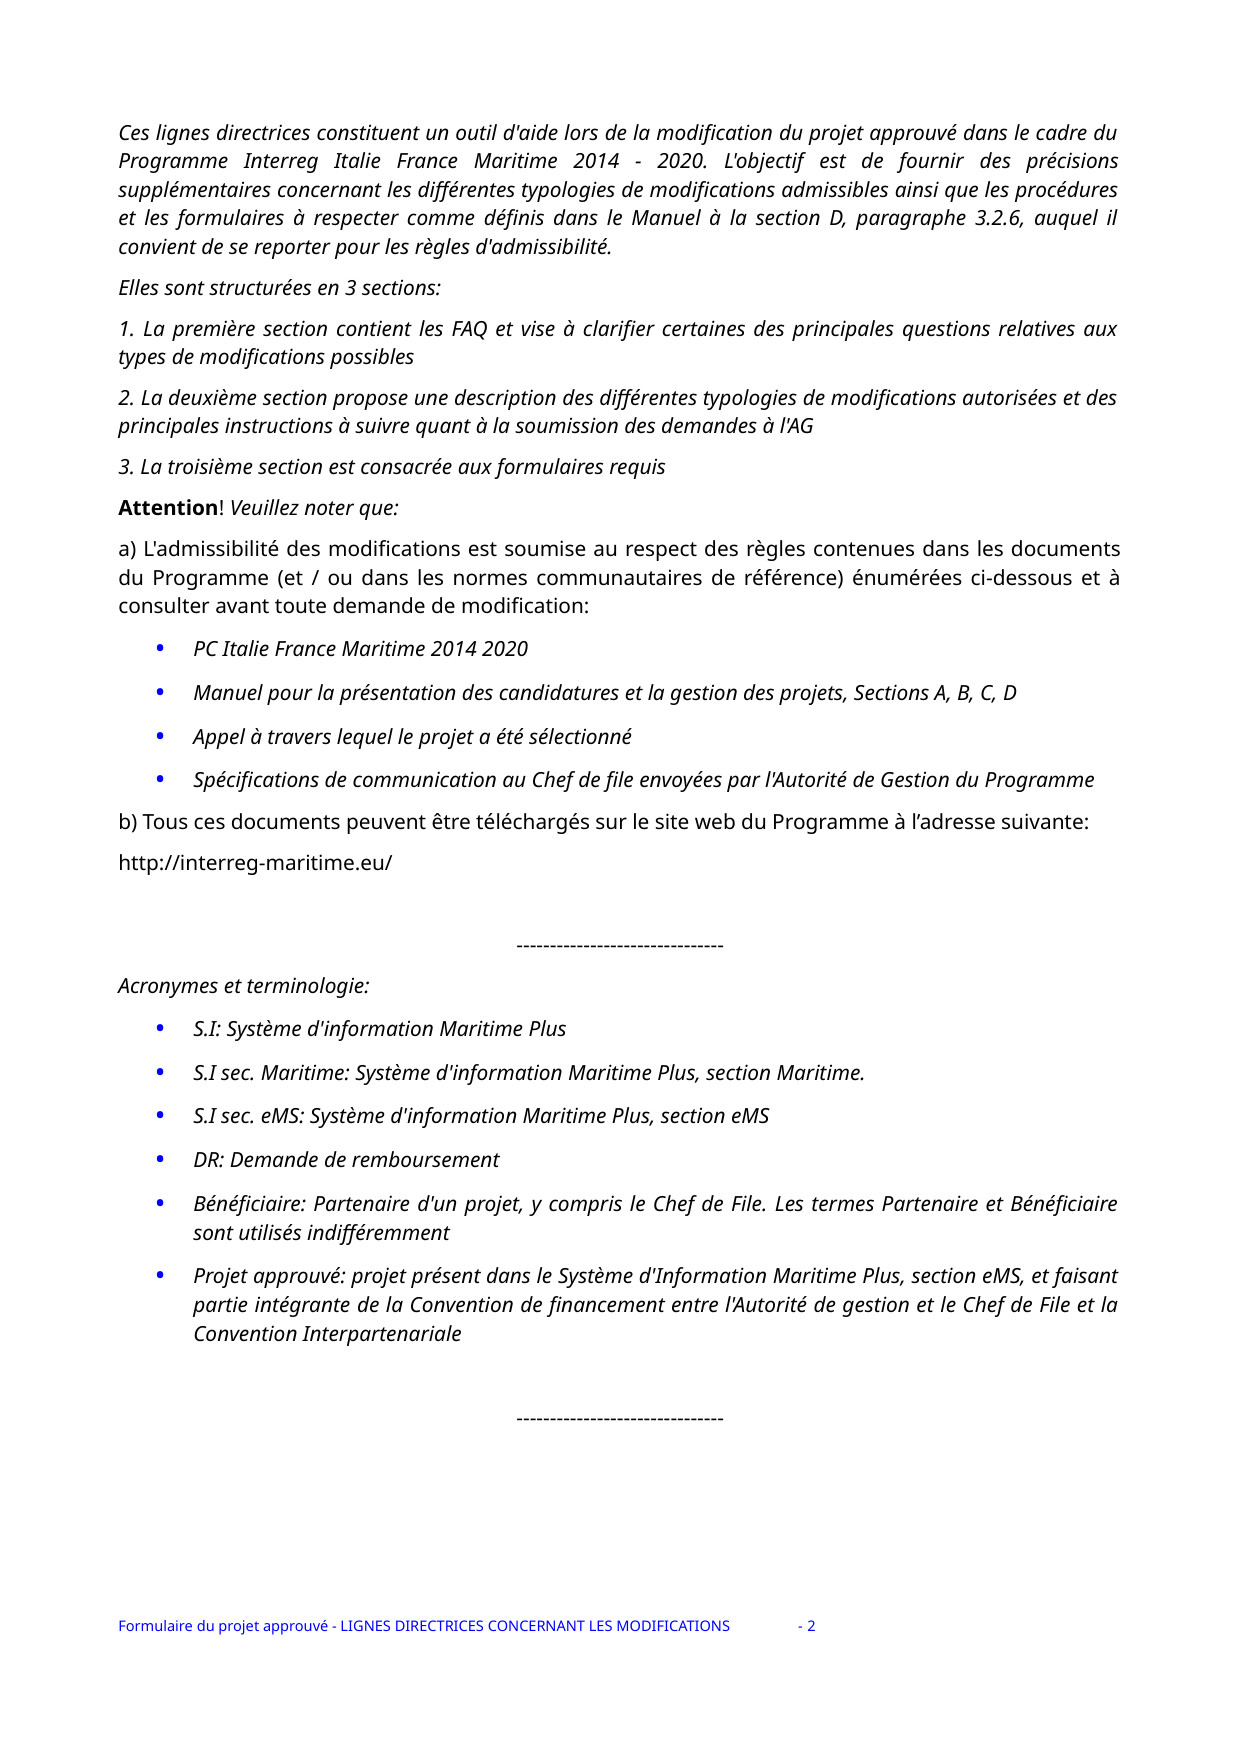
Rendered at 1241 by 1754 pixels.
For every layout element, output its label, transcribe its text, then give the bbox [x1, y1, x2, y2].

list Manuel pour la présentation des candidatures et la gestion des projets, Sections A, B, C, D [156, 676, 1122, 707]
list Bénéficiaire: Partenaire d'un projet, y compris le Chef de File. Les termes Partenaire et Bénéficiaire sont utilisés indifféremment [156, 1187, 1122, 1247]
text Ces lignes directrices constituent un outil d'aide lors de la modification du projet approuvé dans le cadre du Programme Interreg Italie France Maritime 2014 - 2020. L'objectif est de fournir des précisions supplémentaires concernant les différentes typologies de modifications admissibles ainsi que les procédures et les formulaires à respecter comme définis dans le Manuel à la section D, paragraphe 3.2.6, auquel il convient de se reporter pour les règles d'admissibilité. [118, 118, 1122, 260]
text 1. La première section contient les FAQ et vise à clarifier certaines des principales questions relatives aux types de modifications possibles [118, 314, 1122, 371]
list S.I sec. Maritime: Système d'information Maritime Plus, section Maritime. [156, 1056, 1122, 1087]
text 3. La troisième section est consacrée aux formulaires requis [118, 452, 1122, 481]
text Attention! Veuillez noter que: [118, 493, 1122, 522]
list S.I sec. eMS: Système d'information Maritime Plus, section eMS [156, 1099, 1122, 1131]
list Projet approuvé: projet présent dans le Système d'Information Maritime Plus, section eMS, et faisant partie intégrante de la Convention de financement entre l'Autorité de gestion et le Chef de File et la Convention Interpartenariale [156, 1259, 1122, 1347]
text 2. La deuxième section propose une description des différentes typologies de modifications autorisées et des principales instructions à suivre quant à la soumission des demandes à l'AG [118, 383, 1122, 440]
list PC Italie France Maritime 2014 2020 [156, 632, 1122, 663]
list Appel à travers lequel le projet a été sélectionné [156, 720, 1122, 751]
text ------------------------------- [118, 930, 1122, 958]
text http://interreg-maritime.eu/ [118, 848, 1122, 877]
text b) Tous ces documents peuvent être téléchargés sur le site web du Programme à l’adresse suivante: [118, 807, 1122, 836]
text a) L'admissibilité des modifications est soumise au respect des règles contenues dans les documents du Programme (et / ou dans les normes communautaires de référence) énumérées ci-dessous et à consulter avant toute demande de modification: [118, 534, 1122, 620]
list DR: Demande de remboursement [156, 1143, 1122, 1174]
list Spécifications de communication au Chef de file envoyées par l'Autorité de Gestion du Programme [156, 763, 1122, 795]
text ------------------------------- [118, 1403, 1122, 1432]
list S.I: Système d'information Maritime Plus [156, 1012, 1122, 1043]
text Acronymes et terminologie: [118, 971, 1122, 999]
text Elles sont structurées en 3 sections: [118, 273, 1122, 301]
